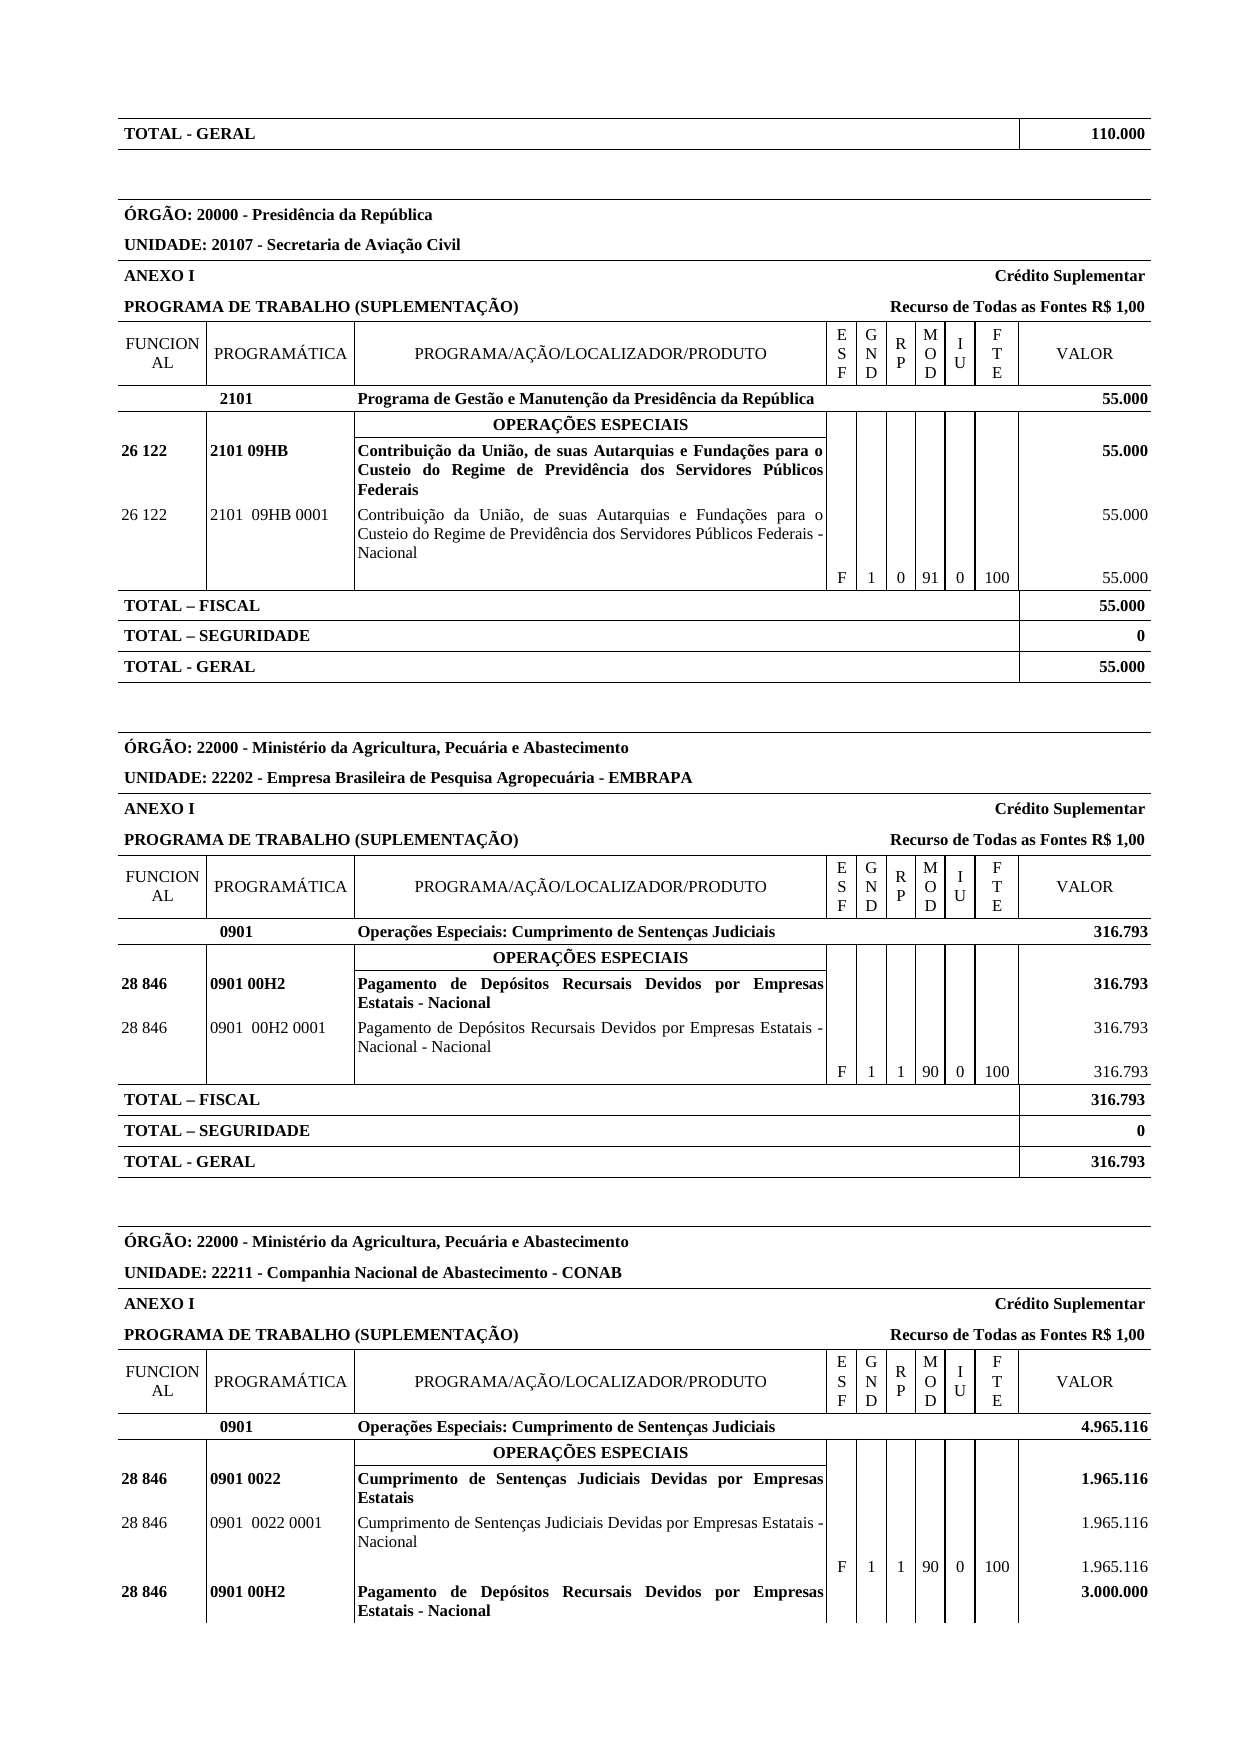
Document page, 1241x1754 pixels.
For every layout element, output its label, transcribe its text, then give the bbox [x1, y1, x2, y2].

table_cell [946, 945, 974, 970]
table_cell 1 [887, 1554, 915, 1579]
table_cell Cumprimento de Sentenças Judiciais Devidas por Empresas Estatais - Nacional [355, 1510, 826, 1554]
table_cell [916, 970, 944, 1015]
table_cell [118, 945, 206, 970]
table_cell G N D [857, 1350, 886, 1413]
table_cell [118, 150, 1019, 199]
table_cell [946, 1465, 974, 1510]
table_cell E S F [827, 856, 856, 918]
table_cell [916, 1510, 944, 1554]
table_cell Recurso de Todas as Fontes R$ 1,00 [827, 824, 1151, 854]
table_cell [857, 1465, 886, 1510]
table_cell FUNCIONAL [118, 1350, 206, 1413]
table_cell TOTAL – SEGURIDADE [118, 621, 1019, 651]
table_cell [827, 1257, 1151, 1288]
table_cell Contribuição da União, de suas Autarquias e Fundações para o Custeio do Regime de Previdência dos Servidores Públicos Federais - Nacional [355, 501, 826, 565]
table_cell 3.000.000 [1019, 1579, 1151, 1623]
table_cell [118, 565, 206, 590]
table_cell 0901 0022 0001 [207, 1510, 354, 1554]
table_cell ANEXO I [118, 1289, 827, 1318]
table_cell [355, 1059, 826, 1084]
table_cell I U [946, 322, 974, 385]
table_cell TOTAL – FISCAL [118, 591, 1019, 620]
table_cell [887, 437, 915, 501]
table_cell Recurso de Todas as Fontes R$ 1,00 [827, 1319, 1151, 1349]
table_cell G N D [857, 856, 886, 918]
table_cell 100 [976, 1059, 1018, 1084]
table_cell [207, 412, 354, 437]
table_cell [976, 412, 1018, 437]
table_cell 316.793 [1019, 1059, 1151, 1084]
table_cell ÓRGÃO: 22000 - Ministério da Agricultura, Pecuária e Abastecimento [118, 733, 1151, 762]
table_cell Operações Especiais [355, 945, 826, 970]
table_cell [827, 945, 856, 970]
table_cell ANEXO I [118, 794, 827, 824]
table_cell Operações Especiais: Cumprimento de Sentenças Judiciais [354, 1414, 1019, 1439]
table_cell [887, 1579, 915, 1623]
table_cell Crédito Suplementar [827, 1289, 1151, 1318]
table_cell 0901 00H2 [207, 1579, 354, 1623]
table_cell 0 [887, 565, 915, 590]
table_cell M O D [916, 322, 944, 385]
table_cell 316.793 [1019, 970, 1151, 1015]
table_cell F T E [976, 1350, 1018, 1413]
table_cell 1.965.116 [1019, 1465, 1151, 1510]
table_cell 91 [916, 565, 944, 590]
table_cell TOTAL – FISCAL [118, 1085, 1019, 1115]
table_cell 1 [857, 1059, 886, 1084]
table_cell 0 [946, 1554, 974, 1579]
table_cell [1019, 945, 1151, 970]
table_cell 28 846 [118, 1510, 206, 1554]
table_cell [827, 763, 1151, 793]
table_cell [946, 1510, 974, 1554]
table_cell 0901 [118, 1414, 354, 1439]
table_cell [207, 565, 354, 590]
table_cell [976, 1440, 1018, 1465]
table_cell [946, 1440, 974, 1465]
table_cell R P [887, 1350, 915, 1413]
table_cell [827, 501, 856, 565]
table_cell 55.000 [1019, 565, 1151, 590]
table_cell PROGRAMA/AÇÃO/LOCALIZADOR/PRODUTO [355, 322, 826, 385]
table_cell 1.965.116 [1019, 1510, 1151, 1554]
table_cell [887, 501, 915, 565]
table_cell Recurso de Todas as Fontes R$ 1,00 [827, 291, 1151, 321]
table_cell [887, 1015, 915, 1059]
table_cell G N D [857, 322, 886, 385]
table_cell [916, 1015, 944, 1059]
table_cell [827, 1015, 856, 1059]
table_cell 0901 00H2 [207, 970, 354, 1015]
table_cell Programa de Gestão e Manutenção da Presidência da República [354, 386, 1019, 411]
table_cell 28 846 [118, 1465, 206, 1510]
table_cell 90 [916, 1554, 944, 1579]
table_cell F [827, 565, 856, 590]
table_cell [976, 1015, 1018, 1059]
table_cell PROGRAMA DE TRABALHO (SUPLEMENTAÇÃO) [118, 1319, 827, 1349]
table_cell 316.793 [1019, 919, 1151, 944]
table_cell Operações Especiais [355, 412, 826, 437]
table_cell F [827, 1554, 856, 1579]
table_cell [916, 1465, 944, 1510]
table_cell [207, 1554, 354, 1579]
table_cell 1.965.116 [1019, 1554, 1151, 1579]
table_cell [946, 1015, 974, 1059]
table_cell [1019, 150, 1151, 199]
table_cell PROGRAMÁTICA [207, 322, 354, 385]
table_cell [887, 945, 915, 970]
table_cell VALOR [1019, 856, 1151, 918]
table_cell [916, 412, 944, 437]
table_cell 26 122 [118, 501, 206, 565]
table_cell [1019, 1178, 1151, 1226]
table_cell [946, 437, 974, 501]
table_cell [976, 970, 1018, 1015]
table_cell [887, 970, 915, 1015]
table_cell TOTAL - GERAL [118, 1147, 1019, 1177]
table_cell [827, 412, 856, 437]
table_cell [916, 437, 944, 501]
table_cell UNIDADE: 22211 - Companhia Nacional de Abastecimento - CONAB [118, 1257, 827, 1288]
table_cell [1019, 412, 1151, 437]
table_cell [118, 412, 206, 437]
table_cell [857, 501, 886, 565]
table_cell E S F [827, 1350, 856, 1413]
table_cell [976, 945, 1018, 970]
table_cell Crédito Suplementar [827, 794, 1151, 824]
table_cell 28 846 [118, 1579, 206, 1623]
table_cell [857, 1015, 886, 1059]
table_cell 55.000 [1019, 501, 1151, 565]
table_cell [1019, 683, 1151, 732]
table_cell [857, 1510, 886, 1554]
table_cell [976, 1465, 1018, 1510]
table_cell VALOR [1019, 322, 1151, 385]
table_cell 316.793 [1019, 1015, 1151, 1059]
table_cell 2101 09HB 0001 [207, 501, 354, 565]
table_cell [976, 1579, 1018, 1623]
table_cell [827, 437, 856, 501]
table_cell 1 [857, 1554, 886, 1579]
table_cell PROGRAMÁTICA [207, 1350, 354, 1413]
table_cell 100 [976, 1554, 1018, 1579]
table_cell ANEXO I [118, 261, 827, 291]
table_cell [827, 230, 1151, 260]
table_cell 90 [916, 1059, 944, 1084]
table_cell 316.793 [1020, 1085, 1151, 1115]
table_cell Crédito Suplementar [827, 261, 1151, 291]
table_cell PROGRAMA/AÇÃO/LOCALIZADOR/PRODUTO [355, 856, 826, 918]
table_cell [976, 501, 1018, 565]
table_cell Pagamento de Depósitos Recursais Devidos por Empresas Estatais - Nacional [355, 971, 826, 1015]
table_cell [976, 437, 1018, 501]
table_cell TOTAL – SEGURIDADE [118, 1116, 1019, 1146]
table_cell UNIDADE: 22202 - Empresa Brasileira de Pesquisa Agropecuária - EMBRAPA [118, 763, 827, 793]
table_cell PROGRAMA DE TRABALHO (SUPLEMENTAÇÃO) [118, 824, 827, 854]
table_cell [946, 501, 974, 565]
table_cell R P [887, 856, 915, 918]
table_cell PROGRAMA/AÇÃO/LOCALIZADOR/PRODUTO [355, 1350, 826, 1413]
table_cell [857, 945, 886, 970]
table_cell 0 [1020, 1116, 1151, 1146]
table_cell [827, 1579, 856, 1623]
table_cell 2101 [118, 386, 354, 411]
table_cell [857, 437, 886, 501]
table_cell [887, 1465, 915, 1510]
table_cell TOTAL - GERAL [118, 652, 1019, 682]
table_cell 28 846 [118, 1015, 206, 1059]
table_cell [946, 970, 974, 1015]
table_cell [916, 945, 944, 970]
table_cell Operações Especiais: Cumprimento de Sentenças Judiciais [354, 919, 1019, 944]
table_cell 26 122 [118, 437, 206, 501]
table_cell UNIDADE: 20107 - Secretaria de Aviação Civil [118, 230, 827, 260]
table_cell 1 [887, 1059, 915, 1084]
table_cell 0901 0022 [207, 1465, 354, 1510]
table_cell [118, 1440, 206, 1465]
table_cell [916, 1440, 944, 1465]
table_cell R P [887, 322, 915, 385]
table_cell PROGRAMA DE TRABALHO (SUPLEMENTAÇÃO) [118, 291, 827, 321]
table_cell 110.000 [1020, 119, 1151, 149]
table_cell 4.965.116 [1019, 1414, 1151, 1439]
table_cell VALOR [1019, 1350, 1151, 1413]
table_cell ÓRGÃO: 20000 - Presidência da República [118, 200, 1151, 229]
table_cell 0 [1020, 621, 1151, 651]
table_cell 0901 00H2 0001 [207, 1015, 354, 1059]
table_cell Contribuição da União, de suas Autarquias e Fundações para o Custeio do Regime de Previdência dos Servidores Públicos Federais [355, 438, 826, 501]
table_cell F T E [976, 322, 1018, 385]
table_cell 100 [976, 565, 1018, 590]
table_cell PROGRAMÁTICA [207, 856, 354, 918]
table_cell 55.000 [1020, 591, 1151, 620]
table_cell FUNCIONAL [118, 856, 206, 918]
table_cell Pagamento de Depósitos Recursais Devidos por Empresas Estatais - Nacional [355, 1579, 826, 1623]
table_cell Operações Especiais [355, 1440, 826, 1465]
table_cell [827, 1465, 856, 1510]
table_cell [827, 1440, 856, 1465]
table_cell [916, 501, 944, 565]
table_cell [118, 683, 1019, 732]
table_cell 2101 09HB [207, 437, 354, 501]
table_cell F [827, 1059, 856, 1084]
table_cell [887, 1510, 915, 1554]
table_cell [1019, 1440, 1151, 1465]
table_cell [355, 565, 826, 590]
table_cell M O D [916, 856, 944, 918]
table_cell 0 [946, 1059, 974, 1084]
table_cell Pagamento de Depósitos Recursais Devidos por Empresas Estatais - Nacional - Nacional [355, 1015, 826, 1059]
table_cell [887, 412, 915, 437]
table_cell I U [946, 1350, 974, 1413]
table_cell 0 [946, 565, 974, 590]
table_cell [857, 412, 886, 437]
table_cell [887, 1440, 915, 1465]
table_cell [857, 1440, 886, 1465]
table_cell 28 846 [118, 970, 206, 1015]
table_cell [207, 945, 354, 970]
table_cell 316.793 [1020, 1147, 1151, 1177]
table_cell [857, 970, 886, 1015]
table_cell 55.000 [1019, 437, 1151, 501]
table_cell [976, 1510, 1018, 1554]
table_cell [118, 1178, 1019, 1226]
table_cell [207, 1059, 354, 1084]
table_cell I U [946, 856, 974, 918]
table_cell 55.000 [1020, 652, 1151, 682]
table_cell [946, 1579, 974, 1623]
table_cell Cumprimento de Sentenças Judiciais Devidas por Empresas Estatais [355, 1466, 826, 1510]
table_cell 1 [857, 565, 886, 590]
table_cell 0901 [118, 919, 354, 944]
table_cell [355, 1554, 826, 1579]
table_cell [827, 970, 856, 1015]
table_cell ÓRGÃO: 22000 - Ministério da Agricultura, Pecuária e Abastecimento [118, 1227, 1151, 1257]
table_cell [118, 1059, 206, 1084]
table_cell [946, 412, 974, 437]
table_cell 55.000 [1019, 386, 1151, 411]
table_cell F T E [976, 856, 1018, 918]
table_cell FUNCIONAL [118, 322, 206, 385]
table_cell TOTAL - GERAL [118, 119, 1019, 149]
table_cell [118, 1554, 206, 1579]
table_cell [916, 1579, 944, 1623]
table_cell E S F [827, 322, 856, 385]
table_cell [207, 1440, 354, 1465]
table_cell [827, 1510, 856, 1554]
table_cell [857, 1579, 886, 1623]
table_cell M O D [916, 1350, 944, 1413]
